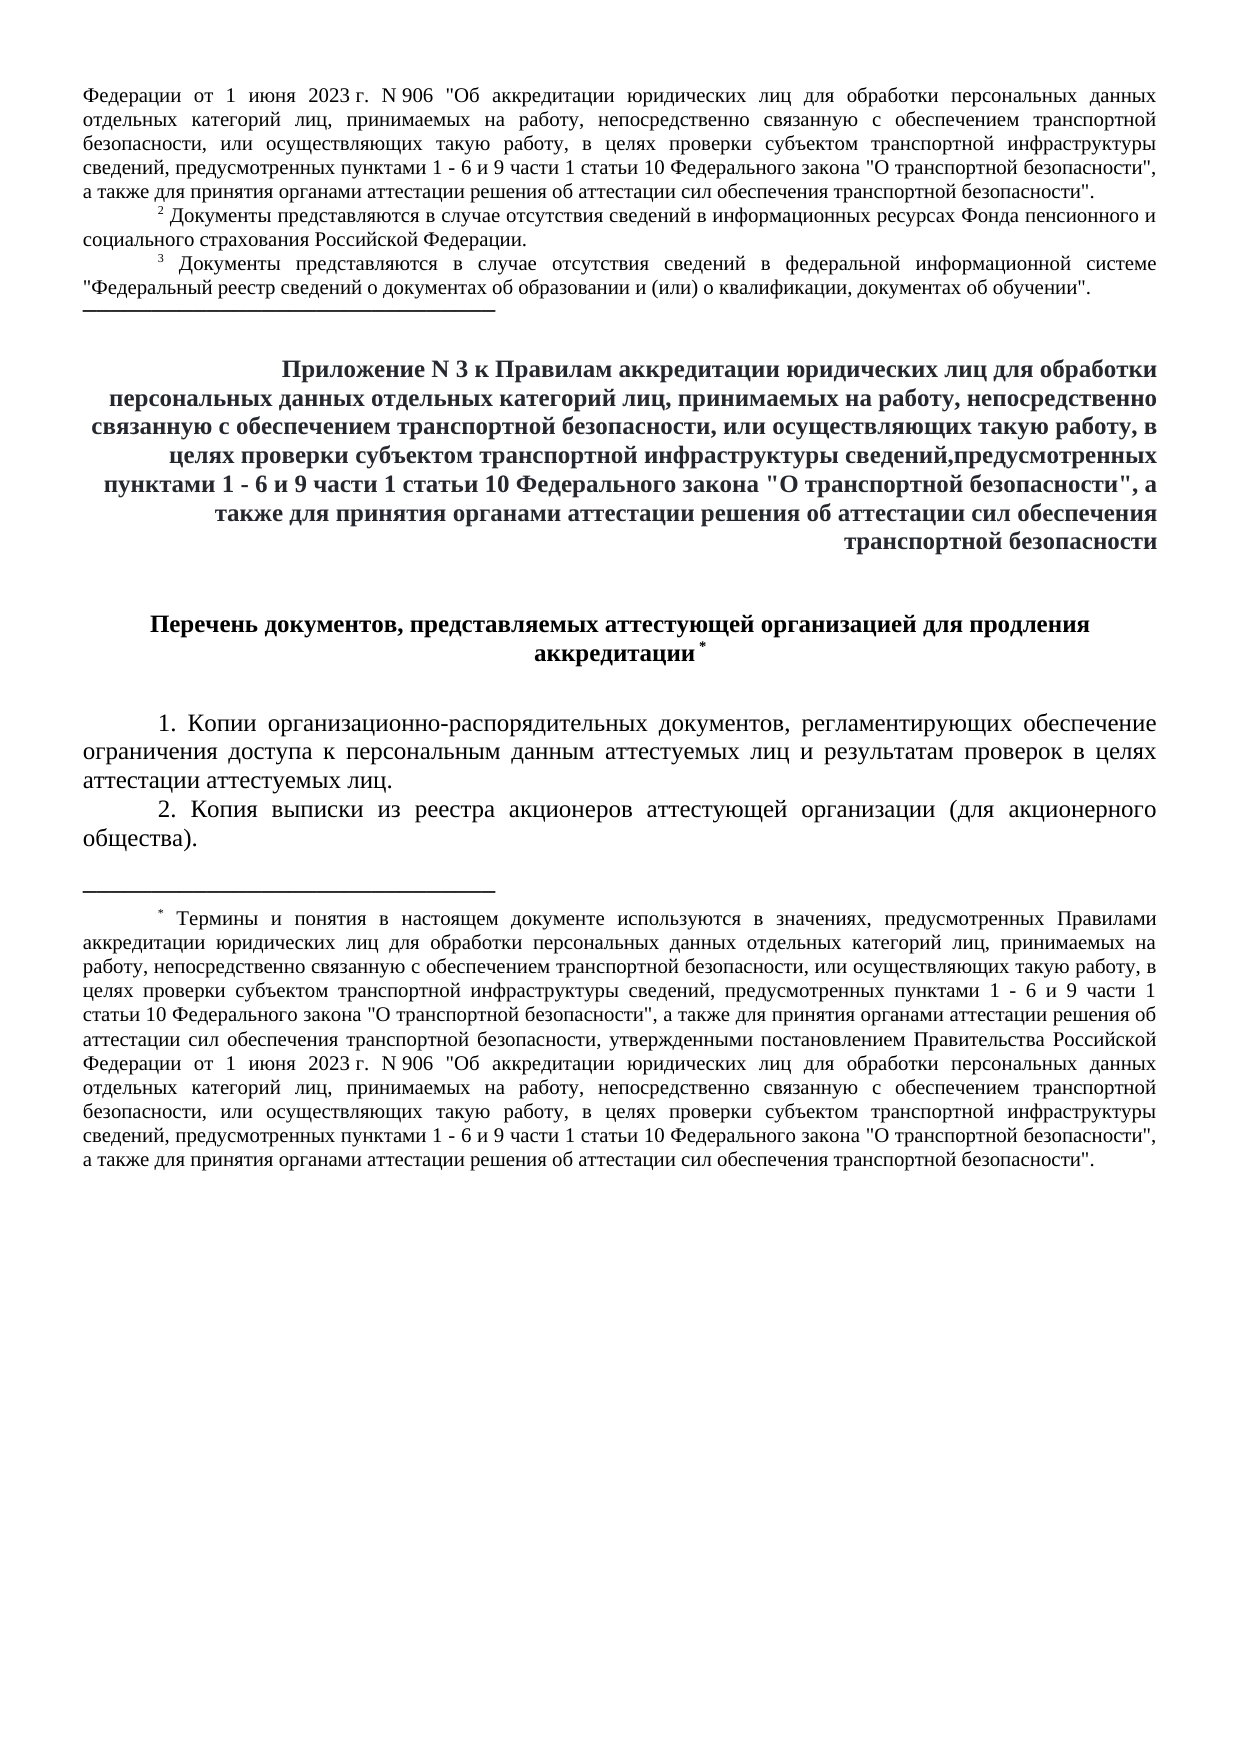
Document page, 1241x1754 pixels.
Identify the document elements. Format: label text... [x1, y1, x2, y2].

text Федерации от 1 июня 2023 г. N 906 "Об аккредитации юридических лиц для обработки персональных данных отдельных категорий лиц, принимаемых на работу, непосредственно связанную с обеспечением транспортной безопасности, или осуществляющих такую работу, в целях проверки субъектом транспортной инфраструктуры сведений, предусмотренных пунктами 1 - 6 и 9 части 1 статьи 10 Федерального закона "О транспортной безопасности", а также для принятия органами аттестации решения об аттестации сил обеспечения транспортной безопасности". [83, 83, 1157, 203]
text 2. Копия выписки из реестра акционеров аттестующей организации (для акционерного общества). [83, 794, 1157, 851]
text 1. Копии организационно-распорядительных документов, регламентирующих обеспечение ограничения доступа к персональным данным аттестуемых лиц и результатам проверок в целях аттестации аттестуемых лиц. [83, 708, 1157, 794]
text ────────────────────────────── [83, 880, 1157, 906]
text 3 Документы представляются в случае отсутствия сведений в федеральной информационной системе "Федеральный реестр сведений о документах об образовании и (или) о квалификации, документах об обучении". [83, 251, 1157, 299]
text ────────────────────────────── [83, 299, 1157, 325]
subtitle Перечень документов, представляемых аттестующей организацией для продления аккредитации * [83, 609, 1157, 666]
text * Термины и понятия в настоящем документе используются в значениях, предусмотренных Правилами аккредитации юридических лиц для обработки персональных данных отдельных категорий лиц, принимаемых на работу, непосредственно связанную с обеспечением транспортной безопасности, или осуществляющих такую работу, в целях проверки субъектом транспортной инфраструктуры сведений, предусмотренных пунктами 1 - 6 и 9 части 1 статьи 10 Федерального закона "О транспортной безопасности", а также для принятия органами аттестации решения об аттестации сил обеспечения транспортной безопасности, утвержденными постановлением Правительства Российской Федерации от 1 июня 2023 г. N 906 "Об аккредитации юридических лиц для обработки персональных данных отдельных категорий лиц, принимаемых на работу, непосредственно связанную с обеспечением транспортной безопасности, или осуществляющих такую работу, в целях проверки субъектом транспортной инфраструктуры сведений, предусмотренных пунктами 1 - 6 и 9 части 1 статьи 10 Федерального закона "О транспортной безопасности", а также для принятия органами аттестации решения об аттестации сил обеспечения транспортной безопасности". [83, 906, 1157, 1171]
text 2 Документы представляются в случае отсутствия сведений в информационных ресурсах Фонда пенсионного и социального страхования Российской Федерации. [83, 203, 1157, 251]
text Приложение N 3 к Правилам аккредитации юридических лиц для обработки персональных данных отдельных категорий лиц, принимаемых на работу, непосредственно связанную с обеспечением транспортной безопасности, или осуществляющих такую работу, в целях проверки субъектом транспортной инфраструктуры сведений,предусмотренных пунктами 1 - 6 и 9 части 1 статьи 10 Федерального закона "О транспортной безопасности", а также для принятия органами аттестации решения об аттестации сил обеспечения транспортной безопасности [83, 354, 1157, 555]
